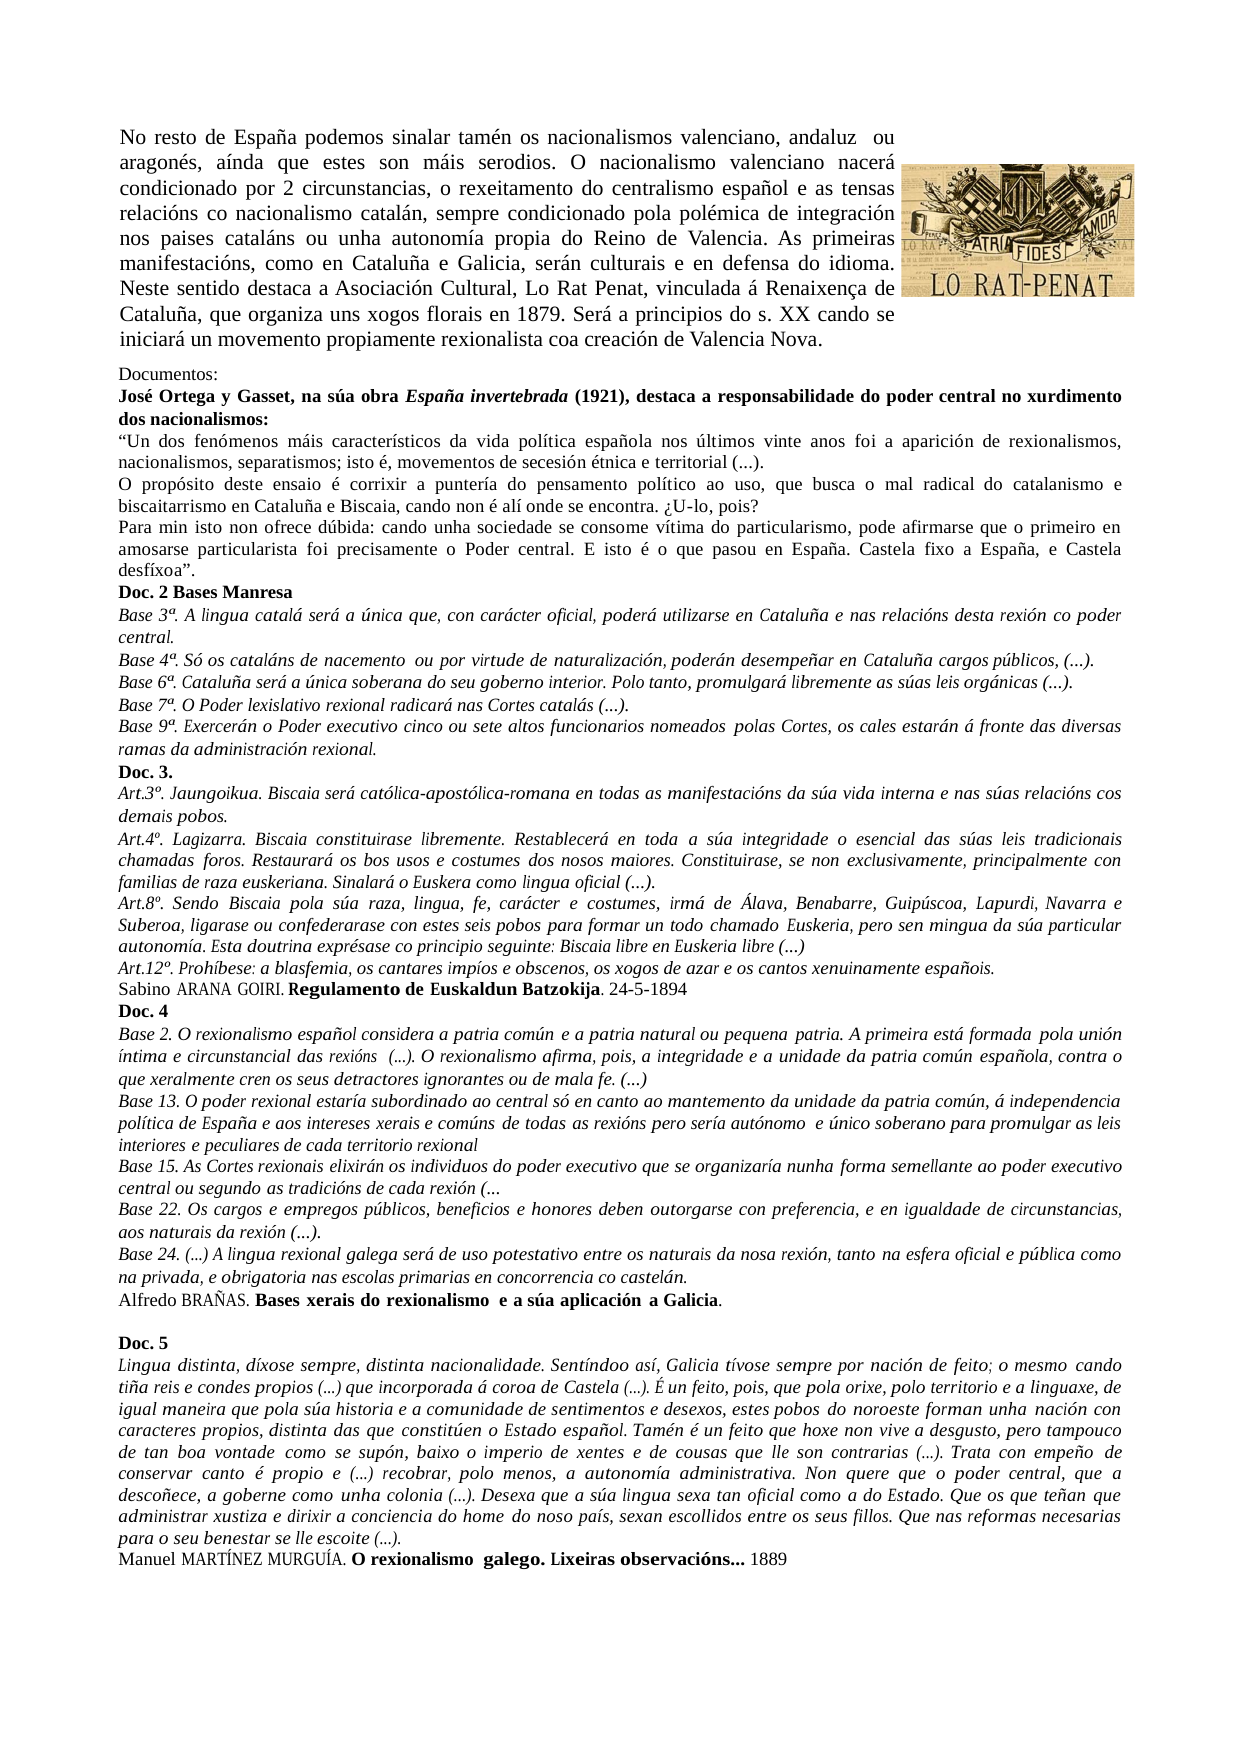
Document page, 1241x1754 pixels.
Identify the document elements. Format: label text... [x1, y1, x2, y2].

text Art.12º. Prohíbese: a blasfemia, os cantares impíos e obscenos, os xogos de azar e os cantos xenuinamente españois. [118, 957, 1122, 978]
text Base 3ª. A lingua catalá será a única que, con carácter oficial, poderá utilizarse en Cataluña e nas relacións desta rexión co poder central. [118, 603, 1122, 648]
text Doc. 5 [118, 1332, 1122, 1353]
text Para min isto non ofrece dúbida: cando unha sociedade se consome vítima do particularismo, pode afirmarse que o primeiro en amosarse particularista foi precisamente o Poder central. E isto é o que pasou en España. Castela fixo a España, e Castela desfíxoa”. [118, 516, 1122, 581]
text Base 13. O poder rexional estaría subordinado ao central só en canto ao mantemento da unidade da patria común, á independencia política de España e aos intereses xerais e comúns de todas as rexións pero sería autónomo e único soberano para promulgar as leis interiores e peculiares de cada territorio rexional [118, 1090, 1122, 1155]
text Alfredo BRAÑAS. Bases xerais do rexionalismo e a súa aplicación a Galicia. [118, 1288, 1122, 1310]
text Art.3º. Jaungoikua. Biscaia será católica-apostólica-romana en todas as manifestacións da súa vida interna e nas súas relacións cos demais pobos. [118, 782, 1122, 826]
text Doc. 4 [118, 1000, 1122, 1021]
text O propósito deste ensaio é corrixir a puntería do pensamento político ao uso, que busca o mal radical do catalanismo e biscaitarrismo en Cataluña e Biscaia, cando non é alí onde se encontra. ¿U-lo, pois? [118, 473, 1122, 516]
text “Un dos fenómenos máis característicos da vida política española nos últimos vinte anos foi a aparición de rexionalismos, nacionalismos, separatismos; isto é, movementos de secesión étnica e territorial (...). [118, 430, 1122, 473]
text Doc. 3. [118, 761, 1122, 782]
text Art.4º. Lagizarra. Biscaia constituirase libremente. Restablecerá en toda a súa integridade o esencial das súas leis tradicionais chamadas foros. Restaurará os bos usos e costumes dos nosos maiores. Constituirase, se non exclusivamente, principalmente con familias de raza euskeriana. Sinalará o Euskera como lingua oficial (...). [118, 827, 1122, 892]
text Base 9ª. Exercerán o Poder executivo cinco ou sete altos funcionarios nomeados polas Cortes, os cales estarán á fronte das diversas ramas da administración rexional. [118, 715, 1122, 759]
picture [901, 164, 1135, 297]
text Sabino ARANA GOIRI. Regulamento de Euskaldun Batzokija. 24-5-1894 [118, 978, 1122, 1000]
text José Ortega y Gasset, na súa obra España invertebrada (1921), destaca a responsabilidade do poder central no xurdimento dos nacionalismos: [118, 384, 1122, 430]
text Doc. 2 Bases Manresa [118, 581, 1122, 602]
text Base 6ª. Cataluña será a única soberana do seu goberno interior. Polo tanto, promulgará libremente as súas leis orgánicas (...). [118, 671, 1122, 693]
text Art.8º. Sendo Biscaia pola súa raza, lingua, fe, carácter e costumes, irmá de Álava, Benabarre, Guipúscoa, Lapurdi, Navarra e Suberoa, ligarase ou confederarase con estes seis pobos para formar un todo chamado Euskeria, pero sen mingua da súa particular autonomía. Esta doutrina exprésase co principio seguinte: Biscaia libre en Euskeria libre (...) [118, 892, 1122, 957]
text Base 7ª. O Poder lexislativo rexional radicará nas Cortes catalás (...). [118, 694, 1122, 715]
text Documentos: [118, 362, 1122, 384]
text Manuel MARTÍNEZ MURGUÍA. O rexionalismo galego. Lixeiras observacións... 1889 [118, 1548, 1122, 1570]
text Base 24. (...) A lingua rexional galega será de uso potestativo entre os naturais da nosa rexión, tanto na esfera oficial e pública como na privada, e obrigatoria nas escolas primarias en concorrencia co castelán. [118, 1243, 1122, 1287]
text Base 4ª. Só os cataláns de nacemento ou por virtude de naturalización, poderán desempeñar en Cataluña cargos públicos, (...). [118, 649, 1122, 670]
text Lingua distinta, díxose sempre, distinta nacionalidade. Sentíndoo así, Galicia tívose sempre por nación de feito; o mesmo cando tiña reis e condes propios (...) que incorporada á coroa de Castela (...). É un feito, pois, que pola orixe, polo territorio e a linguaxe, de igual maneira que pola súa historia e a comunidade de sentimentos e desexos, estes pobos do noroeste forman unha nación con caracteres propios, distinta das que constitúen o Estado español. Tamén é un feito que hoxe non vive a desgusto, pero tampouco de tan boa vontade como se supón, baixo o imperio de xentes e de cousas que lle son contrarias (...). Trata con empeño de conservar canto é propio e (...) recobrar, polo menos, a autonomía administrativa. Non quere que o poder central, que a descoñece, a goberne como unha colonia (...). Desexa que a súa lingua sexa tan oficial como a do Estado. Que os que teñan que administrar xustiza e dirixir a conciencia do home do noso país, sexan escollidos entre os seus fillos. Que nas reformas necesarias para o seu benestar se lle escoite (...). [118, 1354, 1122, 1548]
text Base 15. As Cortes rexionais elixirán os individuos do poder executivo que se organizaría nunha forma semellante ao poder executivo central ou segundo as tradicións de cada rexión (... [118, 1155, 1122, 1198]
text Base 22. Os cargos e empregos públicos, beneficios e honores deben outorgarse con preferencia, e en igualdade de circunstancias, aos naturais da rexión (...). [118, 1198, 1122, 1242]
text Base 2. O rexionalismo español considera a patria común e a patria natural ou pequena patria. A primeira está formada pola unión íntima e circunstancial das rexións (...). O rexionalismo afirma, pois, a integridade e a unidade da patria común española, contra o que xeralmente cren os seus detractores ignorantes ou de mala fe. (...) [118, 1022, 1122, 1089]
